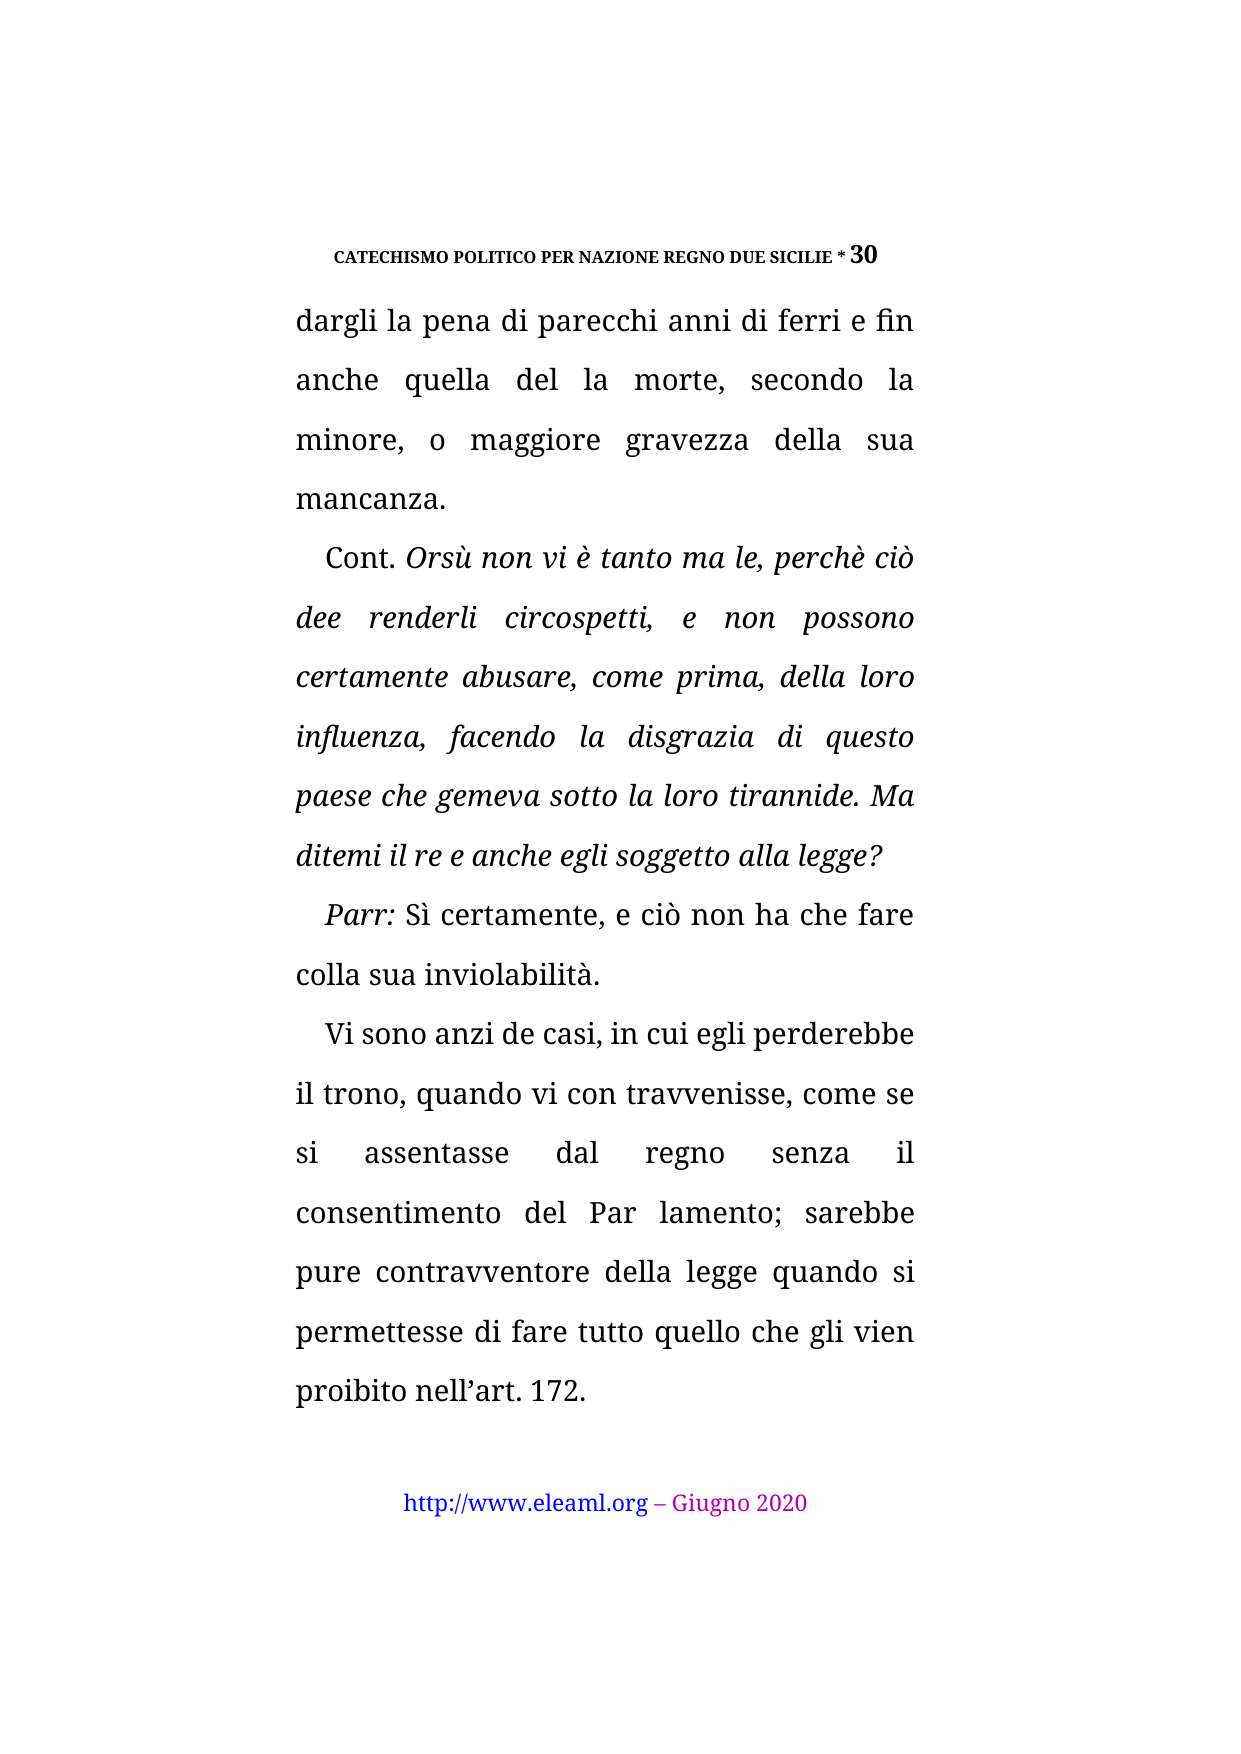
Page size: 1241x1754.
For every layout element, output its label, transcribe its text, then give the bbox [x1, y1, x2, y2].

text Parr: Sì certamente, e ciò non ha che fare colla sua inviolabilità. [295, 894, 915, 994]
text dargli la pena di parecchi anni di ferri e fin anche quella del la morte, secondo la minore, o maggiore gravezza della sua mancanza. [295, 300, 915, 518]
text Cont. Orsù non vi è tanto ma le, perchè ciò dee renderli circospetti, e non possono certamente abusare, come prima, della loro influenza, facendo la disgrazia di questo paese che gemeva sotto la loro tirannide. Ma ditemi il re e anche egli soggetto alla legge? [295, 538, 915, 875]
text Vi sono anzi de casi, in cui egli perderebbe il trono, quando vi con travvenisse, come se si assentasse dal regno senza il consentimento del Par lamento; sarebbe pure contravventore della legge quando si permettesse di fare tutto quello che gli vien proibito nell’art. 172. [295, 1013, 915, 1410]
